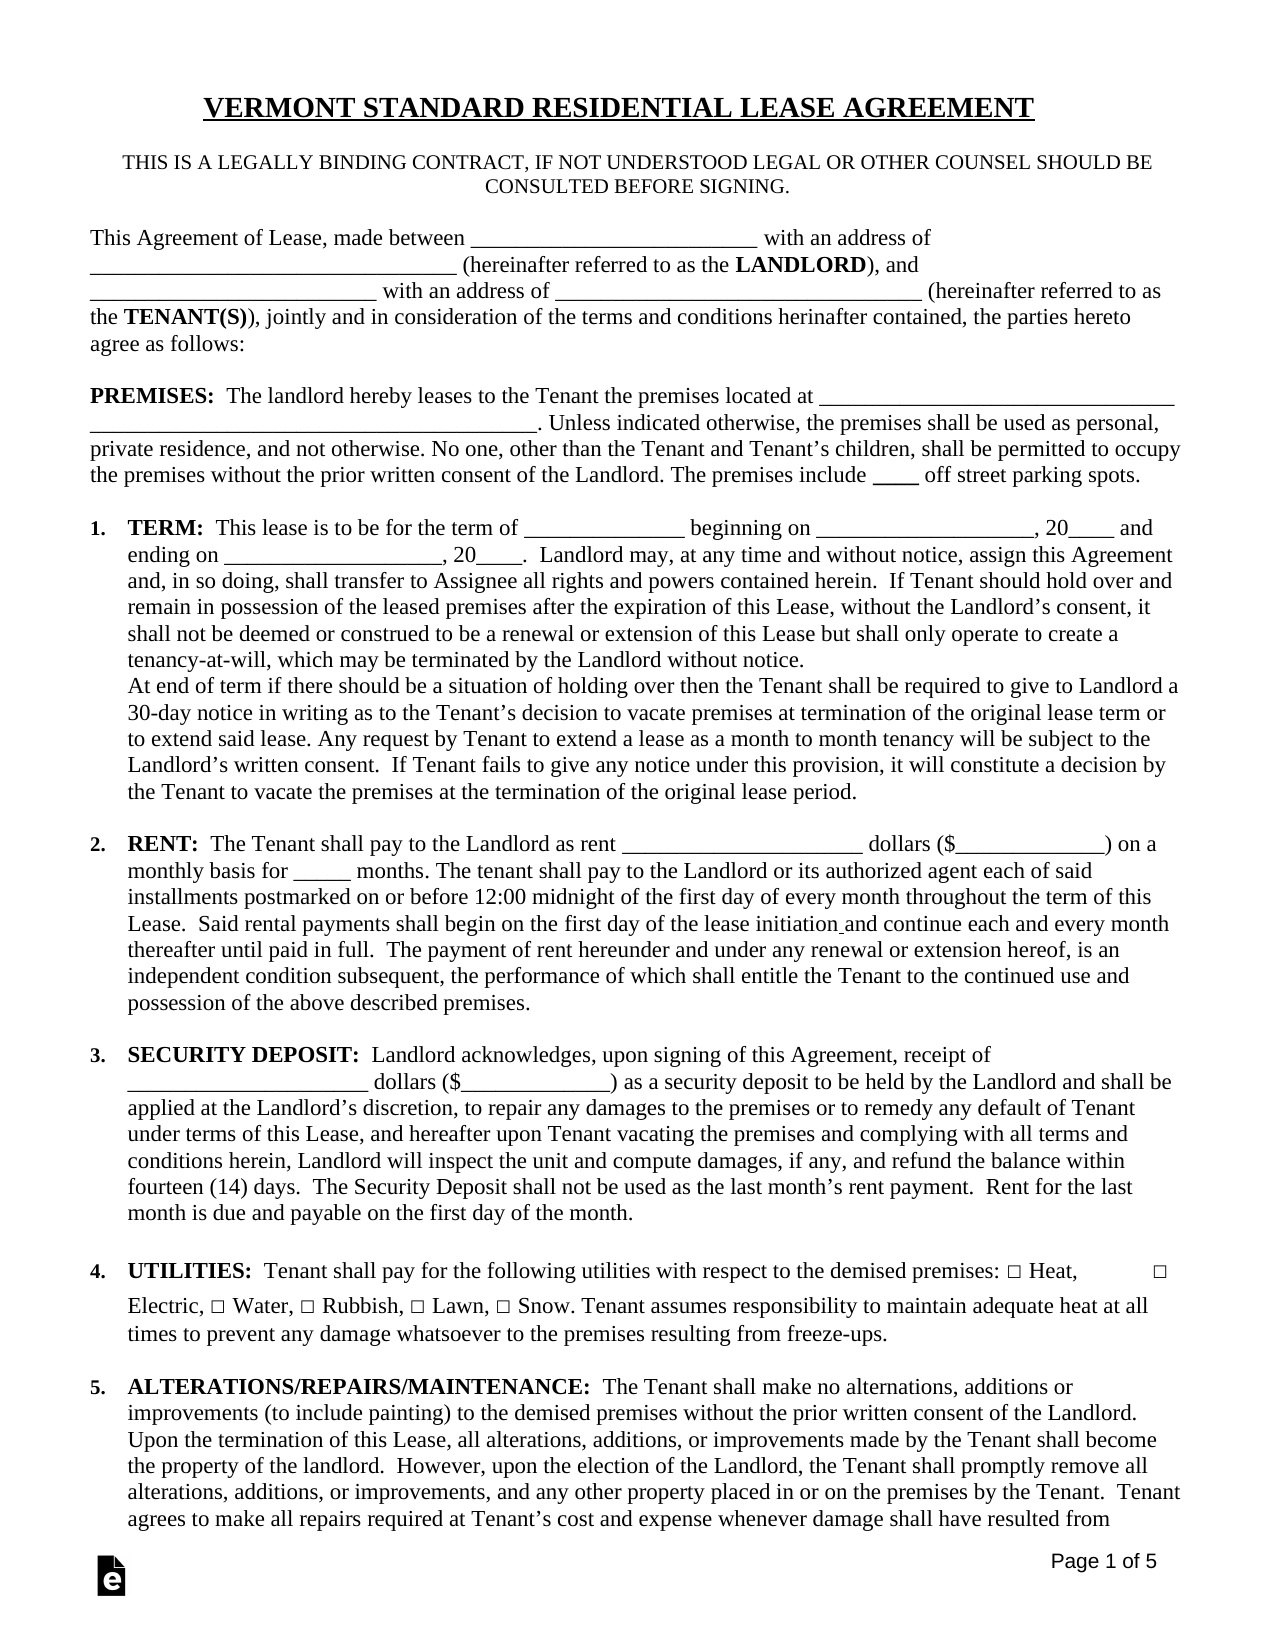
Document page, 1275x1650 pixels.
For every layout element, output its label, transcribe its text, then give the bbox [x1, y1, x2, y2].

list UTILITIES: Tenant shall pay for the following utilities with respect to the demised premises: ☐ Heat, ☐ Electric, ☐ Water, ☐ Rubbish, ☐ Lawn, ☐ Snow. Tenant assumes responsibility to maintain adequate heat at all times to prevent any damage whatsoever to the premises resulting from freeze-ups. [90, 1252, 1185, 1347]
subtitle THIS IS A LEGALLY BINDING CONTRACT, IF NOT UNDERSTOOD LEGAL OR OTHER COUNSEL SHOULD BE CONSULTED BEFORE SIGNING. [90, 150, 1185, 198]
title VERMONT STANDARD RESIDENTIAL LEASE AGREEMENT [52, 90, 1185, 123]
list TERM: This lease is to be for the term of ______________ beginning on ___________________, 20____ and ending on ___________________, 20____. Landlord may, at any time and without notice, assign this Agreement and, in so doing, shall transfer to Assignee all rights and powers contained herein. If Tenant should hold over and remain in possession of the leased premises after the expiration of this Lease, without the Landlord’s consent, it shall not be deemed or construed to be a renewal or extension of this Lease but shall only operate to create a tenancy-at-will, which may be terminated by the Landlord without notice. [90, 514, 1185, 672]
text This Agreement of Lease, made between _________________________ with an address of ________________________________ (hereinafter referred to as the LANDLORD), and _________________________ with an address of ________________________________ (hereinafter referred to as the TENANT(S)), jointly and in consideration of the terms and conditions herinafter contained, the parties hereto agree as follows: [90, 224, 1185, 356]
text _______________________________________. Unless indicated otherwise, the premises shall be used as personal, private residence, and not otherwise. No one, other than the Tenant and Tenant’s children, shall be permitted to occupy the premises without the prior written consent of the Landlord. The premises include ____ off street parking spots. [90, 409, 1185, 488]
list RENT: The Tenant shall pay to the Landlord as rent _____________________ dollars ($_____________) on a monthly basis for _____ months. The tenant shall pay to the Landlord or its authorized agent each of said installments postmarked on or before 12:00 midnight of the first day of every month throughout the term of this Lease. Said rental payments shall begin on the first day of the lease initiation and continue each and every month thereafter until paid in full. The payment of rent hereunder and under any renewal or extension hereof, is an independent condition subsequent, the performance of which shall entitle the Tenant to the continued use and possession of the above described premises. [90, 831, 1185, 1015]
text At end of term if there should be a situation of holding over then the Tenant shall be required to give to Landlord a 30-day notice in writing as to the Tenant’s decision to vacate premises at termination of the original lease term or to extend said lease. Any request by Tenant to extend a lease as a month to month tenancy will be subject to the Landlord’s written consent. If Tenant fails to give any notice under this provision, it will constitute a decision by the Tenant to vacate the premises at the termination of the original lease period. [127, 672, 1185, 804]
list SECURITY DEPOSIT: Landlord acknowledges, upon signing of this Agreement, receipt of _____________________ dollars ($_____________) as a security deposit to be held by the Landlord and shall be applied at the Landlord’s discretion, to repair any damages to the premises or to remedy any default of Tenant under terms of this Lease, and hereafter upon Tenant vacating the premises and complying with all terms and conditions herein, Landlord will inspect the unit and compute damages, if any, and refund the balance within fourteen (14) days. The Security Deposit shall not be used as the last month’s rent payment. Rent for the last month is due and payable on the first day of the month. [90, 1041, 1185, 1226]
text PREMISES: The landlord hereby leases to the Tenant the premises located at _______________________________ [90, 382, 1185, 409]
list ALTERATIONS/REPAIRS/MAINTENANCE: The Tenant shall make no alternations, additions or improvements (to include painting) to the demised premises without the prior written consent of the Landlord. Upon the termination of this Lease, all alterations, additions, or improvements made by the Tenant shall become the property of the landlord. However, upon the election of the Landlord, the Tenant shall promptly remove all alterations, additions, or improvements, and any other property placed in or on the premises by the Tenant. Tenant agrees to make all repairs required at Tenant’s cost and expense whenever damage shall have resulted from [90, 1373, 1185, 1531]
